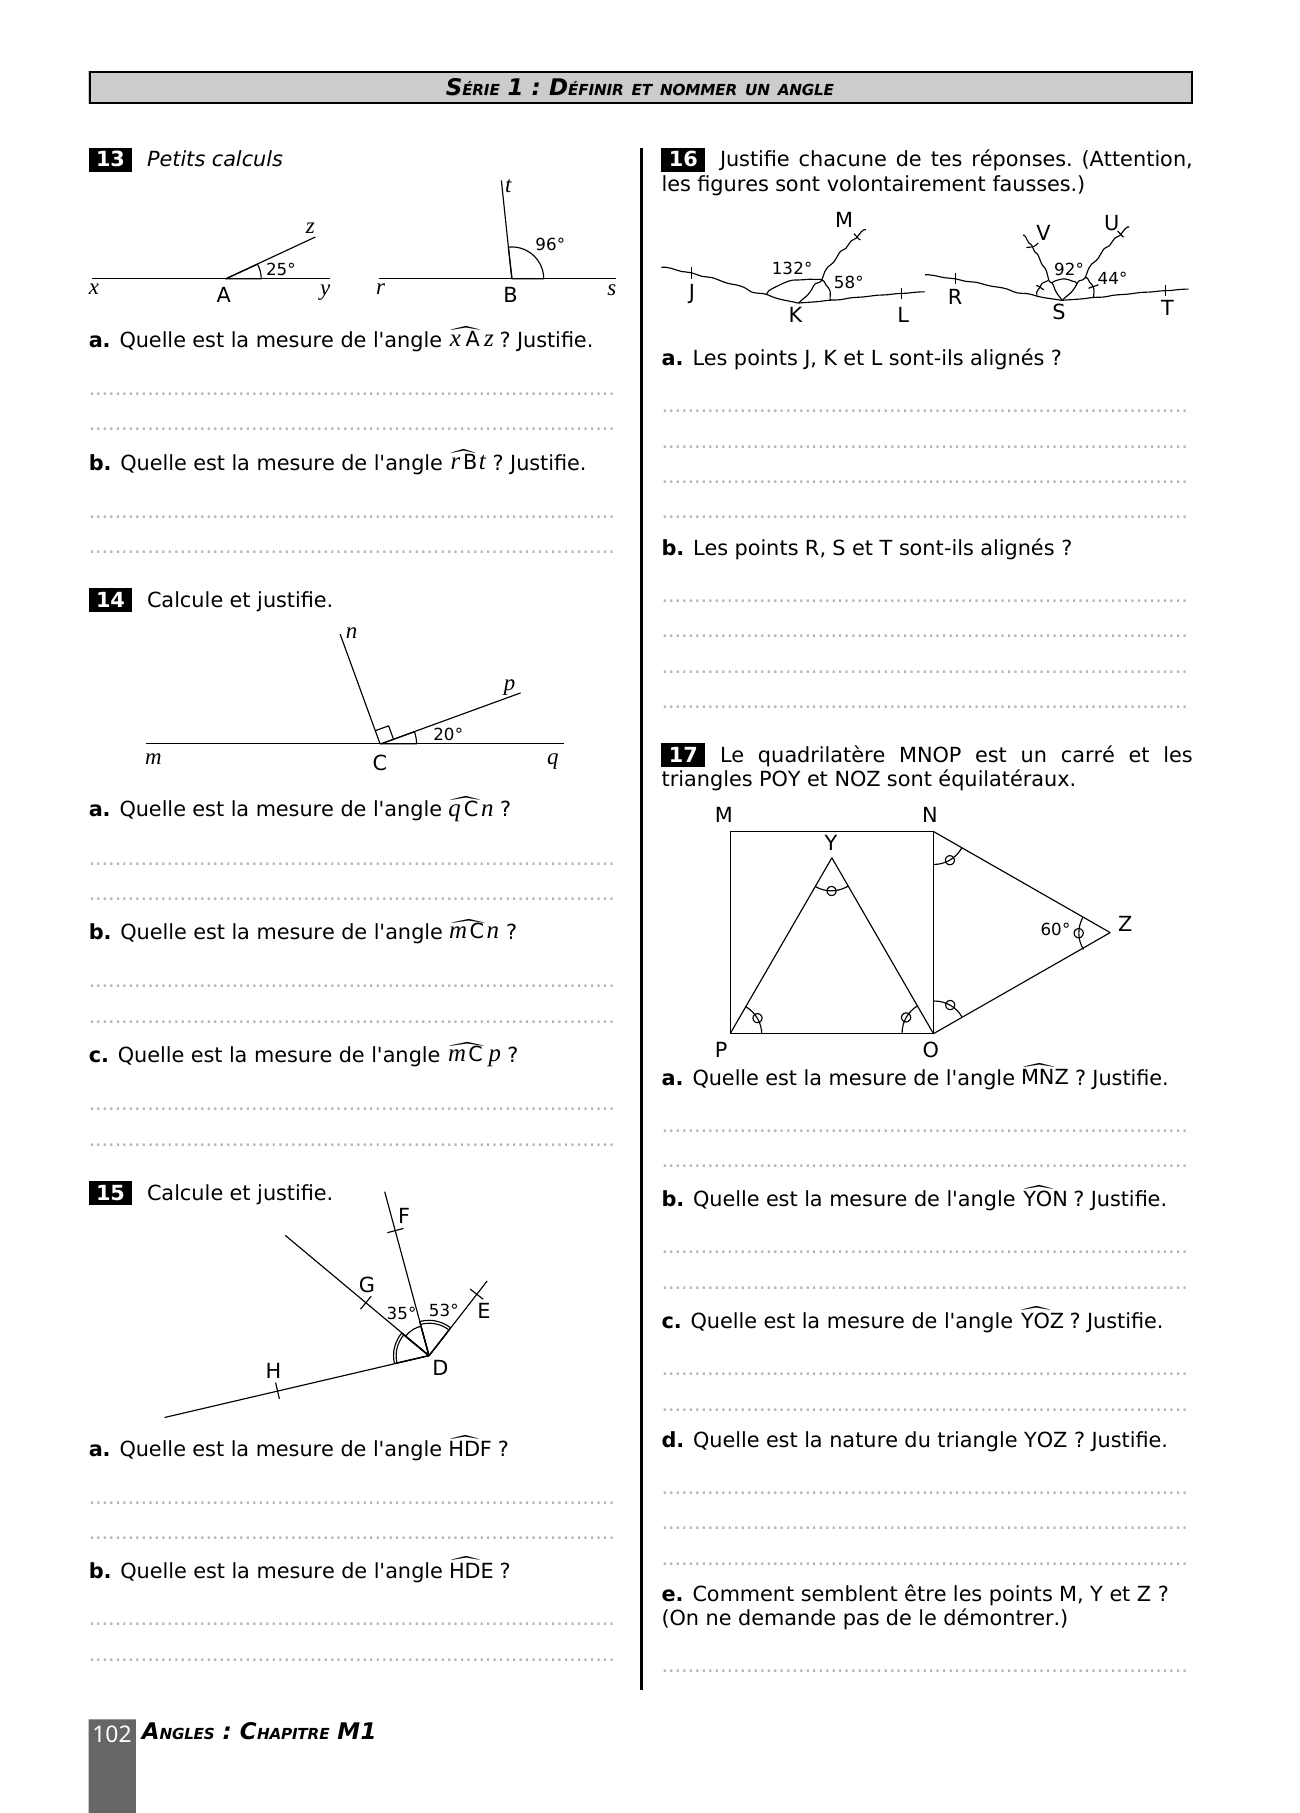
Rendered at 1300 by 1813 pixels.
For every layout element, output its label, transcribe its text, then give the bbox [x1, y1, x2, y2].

text ................................................................................. [661, 1642, 1193, 1678]
text ................................................................................. [661, 418, 1193, 453]
text ................................................................................. [88, 1116, 620, 1151]
list Quelle est la mesure de l'angle? [88, 1040, 620, 1068]
text ................................................................................. [88, 1595, 620, 1631]
text ................................................................................. [88, 957, 620, 993]
list Quelle est la mesure de l'angle? [88, 1556, 620, 1584]
text ................................................................................. [661, 643, 1193, 678]
list ................................................................................. [88, 488, 620, 523]
text ................................................................................. [88, 523, 620, 559]
list Quelle est la mesure de l'angle? Justifie. [661, 1063, 1193, 1090]
text ................................................................................. [661, 1345, 1193, 1381]
text ................................................................................. [661, 1223, 1193, 1259]
text ................................................................................. [88, 1509, 620, 1544]
list Petits calculs [132, 148, 620, 172]
list ................................................................................. [88, 365, 620, 400]
text ................................................................................. [88, 870, 620, 905]
list Quelle est la mesure de l'angle? Justifie. [88, 324, 620, 353]
list Quelle est la mesure de l'angle? Justifie. [88, 447, 620, 476]
text ................................................................................. [661, 678, 1193, 713]
text ................................................................................. [661, 453, 1193, 488]
list Les points R, S et T sont‑ils alignés ? [661, 536, 1193, 560]
text ................................................................................. [661, 607, 1193, 643]
text ................................................................................. [661, 1381, 1193, 1416]
list Calcule et justifie. [132, 588, 620, 612]
text ................................................................................. [661, 1102, 1193, 1137]
text ................................................................................. [661, 1499, 1193, 1535]
list Calcule et justifie. [132, 1181, 620, 1205]
text ................................................................................. [88, 834, 620, 870]
list Justifie chacune de tes réponses. (Attention, les figures sont volontairement fausses.) [661, 148, 1193, 196]
text ................................................................................. [661, 488, 1193, 524]
text ................................................................................. [661, 1259, 1193, 1294]
text ................................................................................. [88, 1631, 620, 1666]
text ................................................................................. [661, 1137, 1193, 1173]
list Le quadrilatère MNOP est un carré et les triangles POY et NOZ sont équilatéraux. [661, 743, 1193, 791]
list ................................................................................. [88, 1080, 620, 1116]
list Quelle est la mesure de l'angle? Justifie. [661, 1306, 1193, 1333]
text ................................................................................. [661, 1535, 1193, 1570]
list Comment semblent être les points M, Y et Z ? (On ne demande pas de le démontrer.) [661, 1582, 1193, 1631]
list ................................................................................. [661, 1464, 1193, 1499]
list Quelle est la mesure de l'angle? [88, 1434, 620, 1462]
list Les points J, K et L sont‑ils alignés ? [661, 346, 1193, 371]
text ................................................................................. [88, 993, 620, 1028]
list Quelle est la nature du triangle YOZ ? Justifie. [661, 1428, 1193, 1452]
list Quelle est la mesure de l'angle? Justifie. [661, 1184, 1193, 1212]
list ................................................................................. [661, 572, 1193, 607]
text ................................................................................. [88, 1474, 620, 1509]
list Quelle est la mesure de l'angle? [88, 794, 620, 823]
text ................................................................................. [88, 400, 620, 436]
text ................................................................................. [661, 382, 1193, 418]
list Quelle est la mesure de l'angle? [88, 917, 620, 946]
